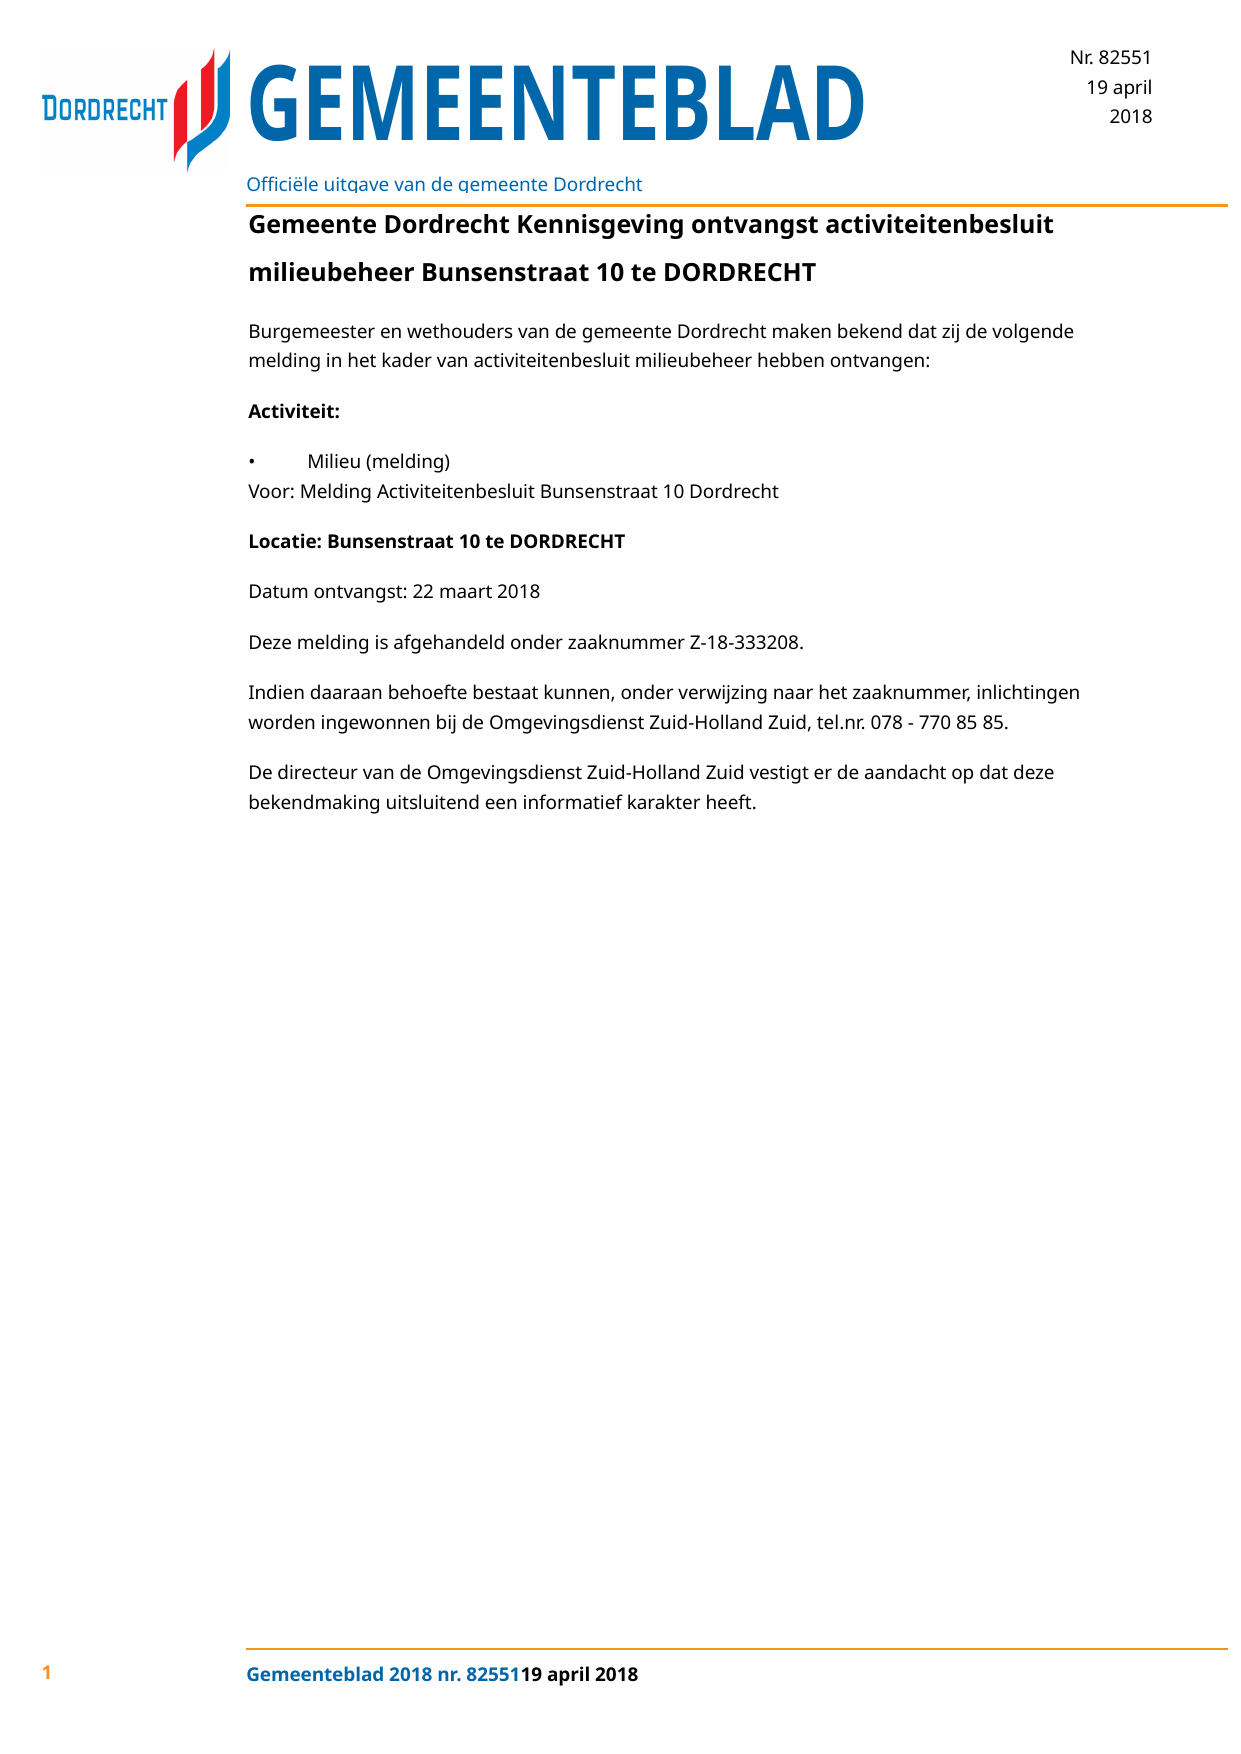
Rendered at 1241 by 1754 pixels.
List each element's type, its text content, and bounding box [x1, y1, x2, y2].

list Milieu (melding) [248, 448, 1152, 474]
text Voor: Melding Activiteitenbesluit Bunsenstraat 10 Dordrecht [248, 478, 1152, 504]
text Gemeente Dordrecht Kennisgeving ontvangst activiteitenbesluit milieubeheer Bunsenstraat 10 te DORDRECHT [248, 207, 1152, 288]
text Deze melding is afgehandeld onder zaaknummer Z-18-333208. [248, 629, 1152, 655]
text Indien daaraan behoefte bestaat kunnen, onder verwijzing naar het zaaknummer, inlichtingen worden ingewonnen bij de Omgevingsdienst Zuid-Holland Zuid, tel.nr. 078 - 770 85 85. [248, 679, 1152, 735]
text De directeur van de Omgevingsdienst Zuid-Holland Zuid vestigt er de aandacht op dat deze bekendmaking uitsluitend een informatief karakter heeft. [248, 759, 1152, 815]
picture [41, 47, 231, 172]
text Activiteit: [248, 398, 1152, 424]
text Datum ontvangst: 22 maart 2018 [248, 579, 1152, 604]
text Burgemeester en wethouders van de gemeente Dordrecht maken bekend dat zij de volgende melding in het kader van activiteitenbesluit milieubeheer hebben ontvangen: [248, 318, 1152, 373]
text Locatie: Bunsenstraat 10 te DORDRECHT [248, 528, 1152, 554]
